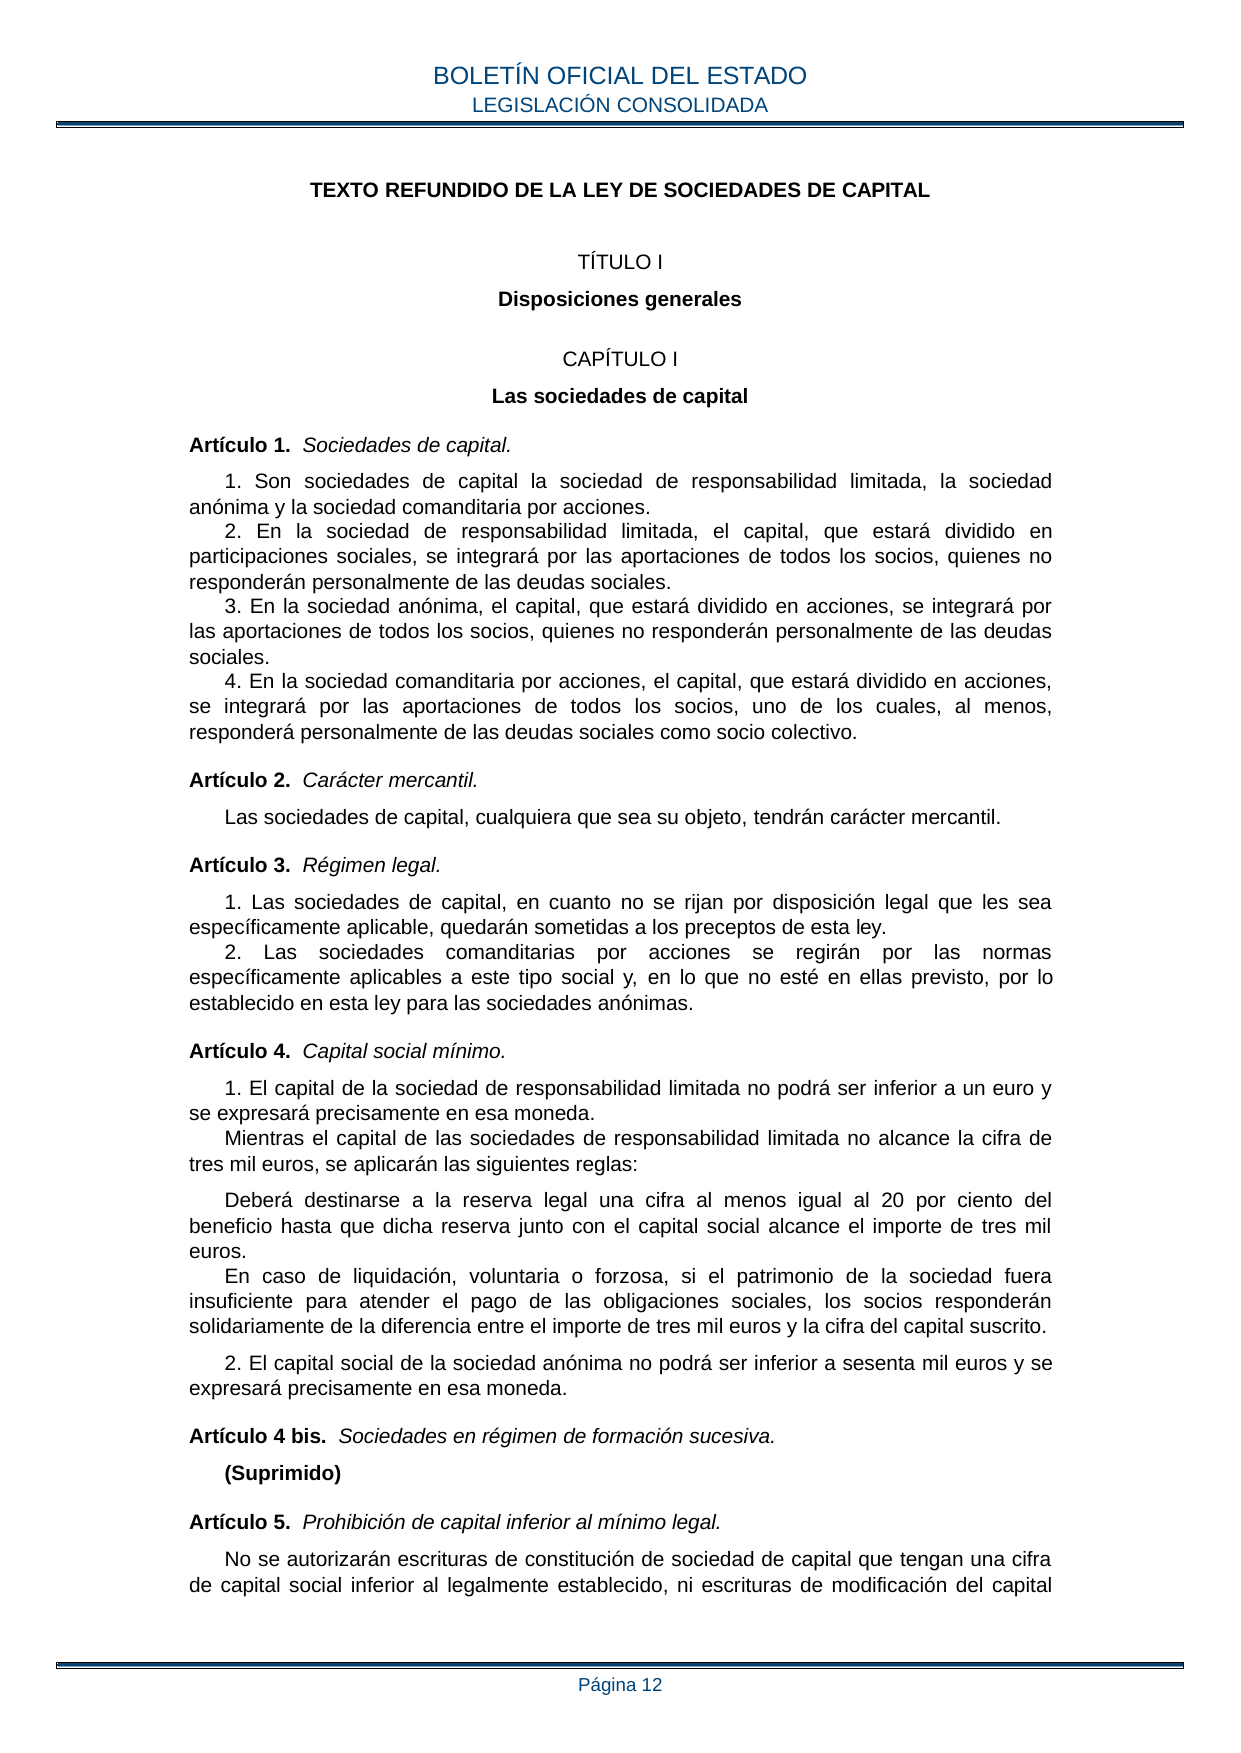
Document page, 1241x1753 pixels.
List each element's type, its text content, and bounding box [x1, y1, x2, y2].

text CAPÍTULO I [562, 343, 703, 373]
text Artículo 3. Régimen legal. [189, 849, 466, 879]
text específicamente aplicable, quedarán sometidas a los preceptos de esta ley. [189, 911, 912, 941]
picture [57, 122, 1183, 127]
text 2 [224, 515, 236, 540]
text . El capital de la sociedad de responsabilidad limitada no podrá ser inferior a un euro y [236, 1071, 1076, 1101]
text las aportaciones de todos los socios, quienes no responderán personalmente de las deudas [189, 615, 1076, 645]
text . Son sociedades de capital la sociedad de responsabilidad limitada, la sociedad [261, 465, 1076, 495]
text sociales. [189, 645, 1076, 670]
text TÍTULO I [577, 246, 688, 275]
text establecido en esta ley para las sociedades anónimas. [189, 991, 1076, 1016]
text Disposiciones generales [498, 282, 767, 312]
text Página 12 [578, 1670, 687, 1697]
text insuficiente para atender el pago de las obligaciones sociales, los socios responderán [189, 1289, 1076, 1314]
text beneficio hasta que dicha reserva junto con el capital social alcance el importe de tres mil [189, 1214, 1076, 1239]
text tres mil euros, se aplicarán las siguientes reglas: [189, 1151, 1076, 1176]
text Las sociedades comanditarias por acciones se regirán por las normas [263, 936, 1076, 961]
text . En la sociedad anónima, el capital, que estará dividido en acciones, se integrará por [236, 590, 1076, 615]
text Artículo 2. Carácter mercantil. [189, 764, 503, 793]
text Las sociedades de capital [492, 379, 774, 409]
text . En la sociedad de responsabilidad limitada, el capital, que estará dividido en [236, 515, 1076, 540]
text solidariamente de la diferencia entre el importe de tres mil euros y la cifra del capital suscrito. [189, 1314, 1076, 1339]
text No se autorizarán escrituras de constitución de sociedad de capital que tengan una cifra [224, 1542, 1076, 1572]
text Artículo 5. Prohibición de capital inferior al mínimo legal. [189, 1505, 747, 1535]
text . En la sociedad comanditaria por acciones, el capital, que estará dividido en acciones, [236, 665, 1076, 690]
text 2 [224, 1346, 236, 1371]
text Las sociedades de capital, cualquiera que sea su objeto, tendrán carácter mercantil. [224, 801, 1026, 830]
text Artículo 4 bis. Sociedades en régimen de formación sucesiva. [189, 1420, 801, 1450]
text . Las sociedades de capital, en cuanto no se rijan por disposición legal que les sea [236, 886, 1076, 916]
text TEXTO REFUNDIDO DE LA LEY DE SOCIEDADES DE CAPITAL [310, 173, 956, 203]
picture [57, 1663, 1183, 1668]
text 2 [224, 936, 236, 961]
text 1 [224, 1071, 236, 1096]
text euros. [189, 1239, 1076, 1264]
text 1 [224, 886, 236, 911]
text Artículo 1. Sociedades de capital. [189, 428, 1076, 458]
text responderán personalmente de las deudas sociales. [189, 570, 1076, 595]
text de capital social inferior al legalmente establecido, ni escrituras de modificación del capital [189, 1572, 1076, 1597]
text específicamente aplicables a este tipo social y, en lo que no esté en ellas previsto, por lo [189, 961, 1076, 991]
text expresará precisamente en esa moneda. [189, 1371, 593, 1401]
text LEGISLACIÓN CONSOLIDADA [472, 89, 793, 118]
text Artículo 4. Capital social mínimo. [189, 1034, 531, 1064]
text se integrará por las aportaciones de todos los socios, uno de los cuales, al menos, [189, 690, 1076, 720]
text . El capital social de la sociedad anónima no podrá ser inferior a sesenta mil euros y se [236, 1346, 1076, 1376]
text (Suprimido) [224, 1457, 366, 1487]
text anónima y la sociedad comanditaria por acciones. [189, 495, 1076, 520]
text participaciones sociales, se integrará por las aportaciones de todos los socios, quienes no [189, 540, 1076, 570]
text responderá personalmente de las deudas sociales como socio colectivo. [189, 720, 1076, 745]
text BOLETÍN OFICIAL DEL ESTADO [433, 56, 832, 92]
text Mientras el capital de las sociedades de responsabilidad limitada no alcance la cifra de [224, 1121, 1076, 1151]
text 1 [224, 465, 261, 495]
text 4 [224, 665, 236, 690]
text En caso de liquidación, voluntaria o forzosa, si el patrimonio de la sociedad fuera [224, 1264, 1076, 1289]
text se expresará precisamente en esa moneda. [189, 1096, 620, 1126]
text Deberá destinarse a la reserva legal una cifra al menos igual al 20 por ciento del [224, 1184, 1076, 1214]
text . [236, 936, 263, 961]
text 3 [224, 590, 236, 615]
